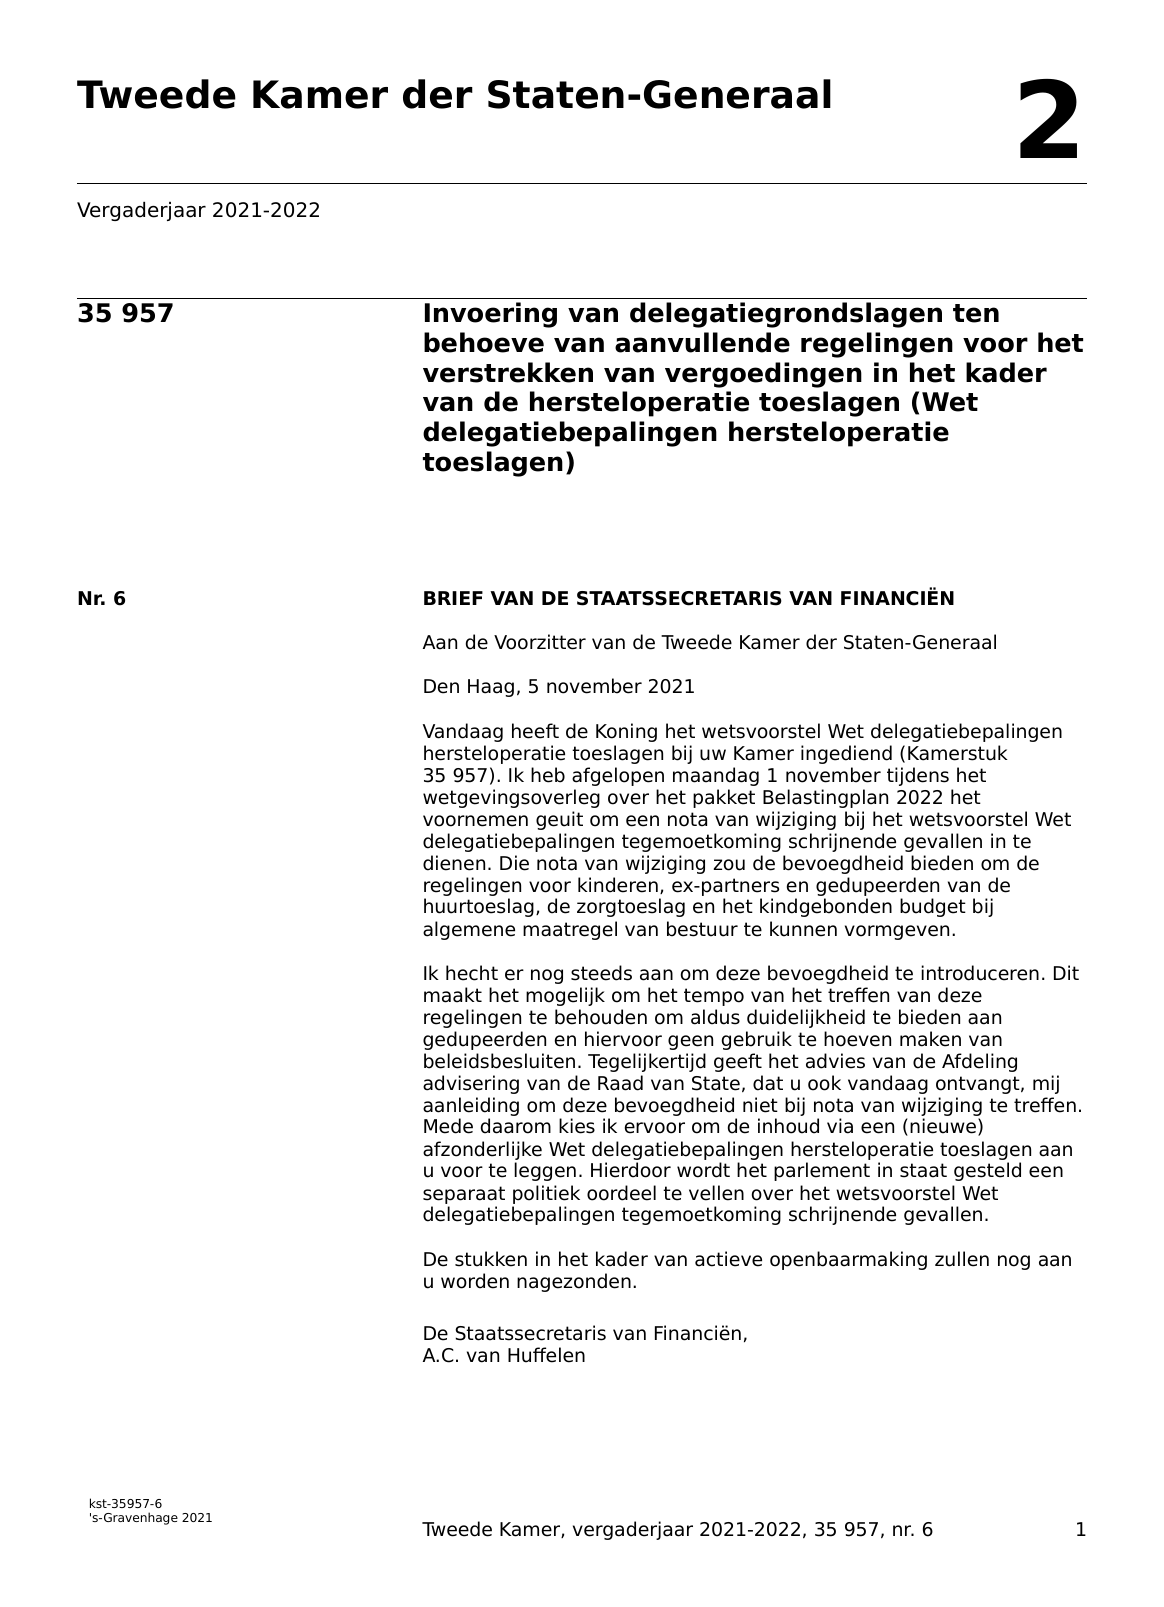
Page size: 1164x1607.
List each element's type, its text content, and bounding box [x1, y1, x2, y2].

text De stukken in het kader van actieve openbaarmaking zullen nog aan u worden nagezonden. [422, 1248, 1087, 1292]
table_header Tweede Kamer der Staten-Generaal [77, 59, 886, 183]
text Vandaag heeft de Koning het wetsvoorstel Wet delegatiebepalingen hersteloperatie toeslagen bij uw Kamer ingediend (Kamerstuk 35 957). Ik heb afgelopen maandag 1 november tijdens het wetgevingsoverleg over het pakket Belastingplan 2022 het voornemen geuit om een nota van wijziging bij het wetsvoorstel Wet delegatiebepalingen tegemoetkoming schrijnende gevallen in te dienen. Die nota van wijziging zou de bevoegdheid bieden om de regelingen voor kinderen, ex-partners en gedupeerden van de huurtoeslag, de zorgtoeslag en het kindgebonden budget bij algemene maatregel van bestuur te kunnen vormgeven. [422, 721, 1087, 940]
subtitle 35 957 Invoering van delegatiegrondslagen ten behoeve van aanvullende regelingen voor het verstrekken van vergoedingen in het kader van de hersteloperatie toeslagen (Wet delegatiebepalingen hersteloperatie toeslagen) [77, 299, 1087, 477]
text De Staatssecretaris van Financiën, A.C. van Huffelen [422, 1322, 1087, 1366]
text Ik hecht er nog steeds aan om deze bevoegdheid te introduceren. Dit maakt het mogelijk om het tempo van het treffen van deze regelingen te behouden om aldus duidelijkheid te bieden aan gedupeerden en hiervoor geen gebruik te hoeven maken van beleidsbesluiten. Tegelijkertijd geeft het advies van de Afdeling advisering van de Raad van State, dat u ook vandaag ontvangt, mij aanleiding om deze bevoegdheid niet bij nota van wijziging te treffen. Mede daarom kies ik ervoor om de inhoud via een (nieuwe) afzonderlijke Wet delegatiebepalingen hersteloperatie toeslagen aan u voor te leggen. Hierdoor wordt het parlement in staat gesteld een separaat politiek oordeel te vellen over het wetsvoorstel Wet delegatiebepalingen tegemoetkoming schrijnende gevallen. [422, 963, 1087, 1226]
text kst-35957-6 [88, 1497, 323, 1511]
text Den Haag, 5 november 2021 [422, 676, 1087, 698]
table_cell Vergaderjaar 2021-2022 [77, 184, 1087, 298]
text Aan de Voorzitter van de Tweede Kamer der Staten-Generaal [422, 632, 1087, 654]
table_header 2 [886, 59, 1087, 183]
subtitle Nr. 6 BRIEF VAN DE STAATSSECRETARIS VAN FINANCIËN [77, 588, 1087, 610]
text 's-Gravenhage 2021 [88, 1511, 323, 1525]
